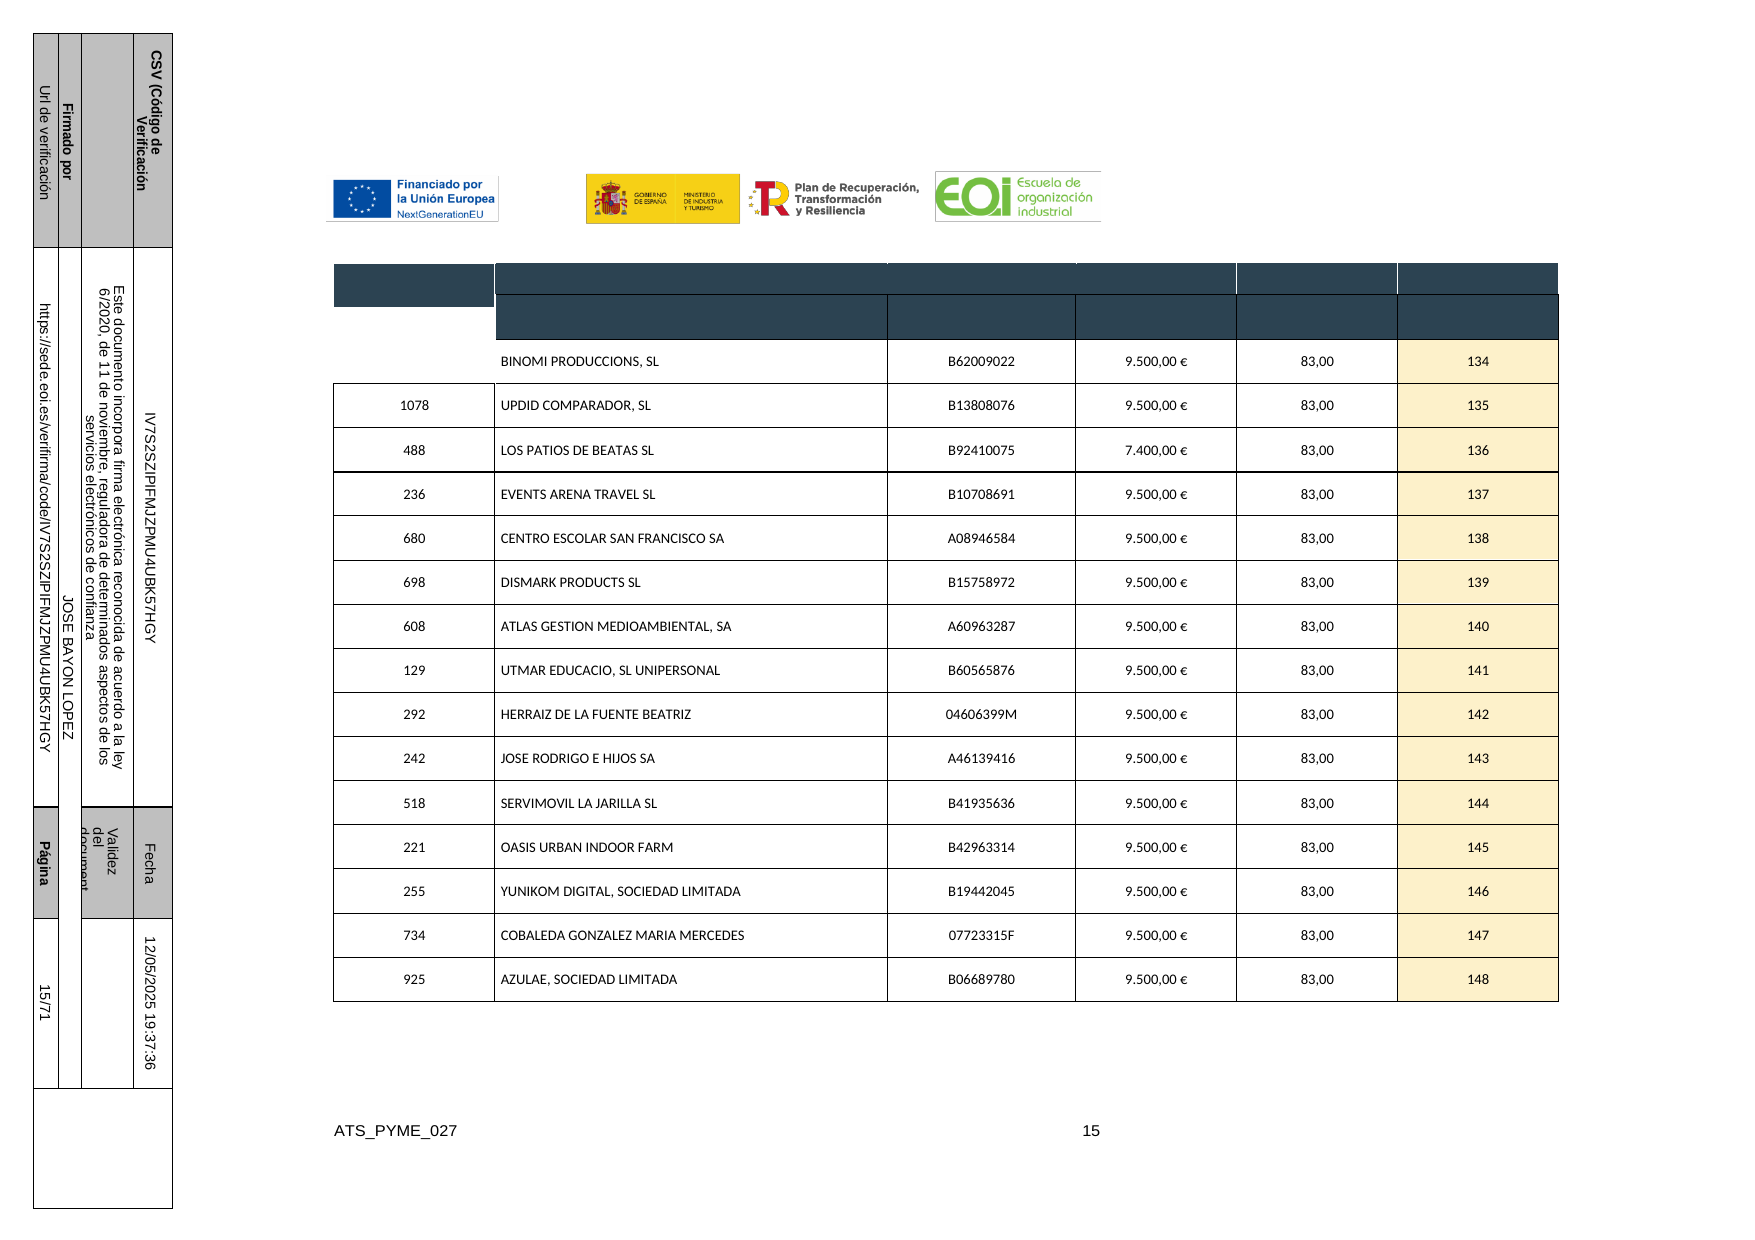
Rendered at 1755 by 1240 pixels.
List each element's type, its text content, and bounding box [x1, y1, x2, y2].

table_cell 83,00 [1237, 781, 1397, 824]
table_cell 9.500,00 € [1076, 473, 1236, 515]
table_cell UPDID COMPARADOR, SL [495, 384, 887, 427]
table_cell 12/05/2025 19:37:36 [134, 919, 172, 1088]
table_cell JOSE BAYON LOPEZ [59, 248, 81, 1088]
table_cell LOS PATIOS DE BEATAS SL [495, 428, 887, 471]
table_cell 83,00 [1237, 825, 1397, 868]
table_cell 9.500,00 € [1076, 869, 1236, 913]
table_cell Validez del documento [82, 808, 133, 918]
table_cell 9.500,00 € [1076, 825, 1236, 868]
table_cell 518 [334, 781, 494, 824]
table_cell 9.500,00 € [1076, 384, 1236, 427]
table_cell 139 [1398, 561, 1558, 603]
table_cell https://sede.eoi.es/verifirma/code/IV7S2SZIPIFMJZPMU4UBK57HGY [34, 248, 58, 806]
table_cell 698 [334, 561, 494, 603]
table_cell Página [34, 808, 58, 918]
table_cell 236 [334, 473, 494, 515]
table_cell 148 [1398, 958, 1558, 1001]
table_cell IV7S2SZIPIFMJZPMU4UBK57HGY [134, 248, 172, 806]
table_cell B42963314 [888, 825, 1075, 868]
table_cell 83,00 [1237, 693, 1397, 736]
table_cell Este documento incorpora firma electrónica reconocida de acuerdo a la ley 6/2020, de 11 de noviembre, reguladora de determinados aspectos de los servicios electrónicos de confianza [82, 248, 133, 806]
table_cell B10708691 [888, 473, 1075, 515]
table_cell A08946584 [888, 516, 1075, 559]
table_cell 83,00 [1237, 516, 1397, 559]
table_cell 83,00 [1237, 737, 1397, 780]
table_cell 9.500,00 € [1076, 340, 1236, 383]
table_cell BINOMI PRODUCCIONS, SL [496, 340, 887, 383]
table_cell 146 [1398, 869, 1558, 913]
table_cell 9.500,00 € [1076, 781, 1236, 824]
table_cell 137 [1398, 473, 1558, 515]
table_cell 83,00 [1237, 649, 1397, 692]
table_cell B60565876 [888, 649, 1075, 692]
table_cell 7.400,00 € [1076, 428, 1236, 471]
table_cell 134 [1398, 340, 1558, 383]
table_cell 9.500,00 € [1076, 914, 1236, 957]
table_cell B92410075 [888, 428, 1075, 471]
table_header Importe [1076, 307, 1236, 339]
table_cell 144 [1398, 781, 1558, 824]
table_cell B15758972 [888, 561, 1075, 603]
table_cell 221 [334, 825, 494, 868]
table_cell B13808076 [888, 384, 1075, 427]
table_cell COBALEDA GONZALEZ MARIA MERCEDES [495, 914, 887, 957]
table_cell 9.500,00 € [1076, 516, 1236, 559]
table_cell 734 [334, 914, 494, 957]
table_cell 15/71 [34, 919, 58, 1088]
table_cell 9.500,00 € [1076, 561, 1236, 603]
table_cell 83,00 [1237, 958, 1397, 1001]
table_cell Fecha [134, 808, 172, 918]
table_cell 129 [334, 649, 494, 692]
table_cell ATLAS GESTION MEDIOAMBIENTAL, SA [495, 605, 887, 648]
table_cell 255 [334, 869, 494, 913]
table_cell 925 [334, 958, 494, 1001]
table_cell 488 [334, 428, 494, 471]
table_cell YUNIKOM DIGITAL, SOCIEDAD LIMITADA [495, 869, 887, 913]
table_header RAZÓN SOCIAL DE LA PYME SOLICITANTE [496, 307, 887, 339]
table_cell 04606399M [888, 693, 1075, 736]
table_header N.º EXPEDIENTE 961 [334, 307, 494, 383]
table_cell UTMAR EDUCACIO, SL UNIPERSONAL [495, 649, 887, 692]
table_cell OASIS URBAN INDOOR FARM [495, 825, 887, 868]
table_cell 07723315F [888, 914, 1075, 957]
table_cell 9.500,00 € [1076, 737, 1236, 780]
table_cell HERRAIZ DE LA FUENTE BEATRIZ [495, 693, 887, 736]
table_cell 138 [1398, 516, 1558, 559]
table_cell 9.500,00 € [1076, 958, 1236, 1001]
table_cell SERVIMOVIL LA JARILLA SL [495, 781, 887, 824]
table_cell 242 [334, 737, 494, 780]
table_header Orden por puntuación [1398, 307, 1558, 339]
table_cell 83,00 [1237, 914, 1397, 957]
table_cell 9.500,00 € [1076, 605, 1236, 648]
table_cell B62009022 [888, 340, 1075, 383]
table_cell 292 [334, 693, 494, 736]
table_cell 680 [334, 516, 494, 559]
table_cell CENTRO ESCOLAR SAN FRANCISCO SA [495, 516, 887, 559]
table_cell 83,00 [1237, 869, 1397, 913]
table_cell EVENTS ARENA TRAVEL SL [495, 473, 887, 515]
table_cell 136 [1398, 428, 1558, 471]
table_cell 142 [1398, 693, 1558, 736]
table_header Normativa [82, 34, 133, 247]
table_header CSV (Código de Verificación Segura) [134, 34, 172, 247]
table_cell Original [82, 919, 133, 1088]
table_cell 141 [1398, 649, 1558, 692]
table_header Firmado por [59, 34, 81, 247]
table_cell [34, 1089, 172, 1208]
table_cell 145 [1398, 825, 1558, 868]
table_cell DISMARK PRODUCTS SL [495, 561, 887, 603]
table_cell A60963287 [888, 605, 1075, 648]
table_cell 9.500,00 € [1076, 649, 1236, 692]
table_cell 140 [1398, 605, 1558, 648]
table_cell B19442045 [888, 869, 1075, 913]
table_cell 83,00 [1237, 561, 1397, 603]
table_cell AZULAE, SOCIEDAD LIMITADA [495, 958, 887, 1001]
table_cell 83,00 [1237, 473, 1397, 515]
table_cell 1078 [334, 384, 494, 427]
table_cell 83,00 [1237, 340, 1397, 383]
table_cell 83,00 [1237, 428, 1397, 471]
table_cell 9.500,00 € [1076, 693, 1236, 736]
table_header Url de verificación [34, 34, 58, 247]
text ATS_PYME_027 15 [334, 1122, 1571, 1140]
table_cell 147 [1398, 914, 1558, 957]
table_cell 83,00 [1237, 605, 1397, 648]
table_cell 143 [1398, 737, 1558, 780]
table_cell B06689780 [888, 958, 1075, 1001]
table_cell 608 [334, 605, 494, 648]
table_cell JOSE RODRIGO E HIJOS SA [495, 737, 887, 780]
table_cell B41935636 [888, 781, 1075, 824]
table_header TOTAL puntuación [1237, 307, 1397, 339]
table_header NIF [888, 307, 1075, 339]
table_cell 135 [1398, 384, 1558, 427]
table_cell A46139416 [888, 737, 1075, 780]
table_cell 83,00 [1237, 384, 1397, 427]
